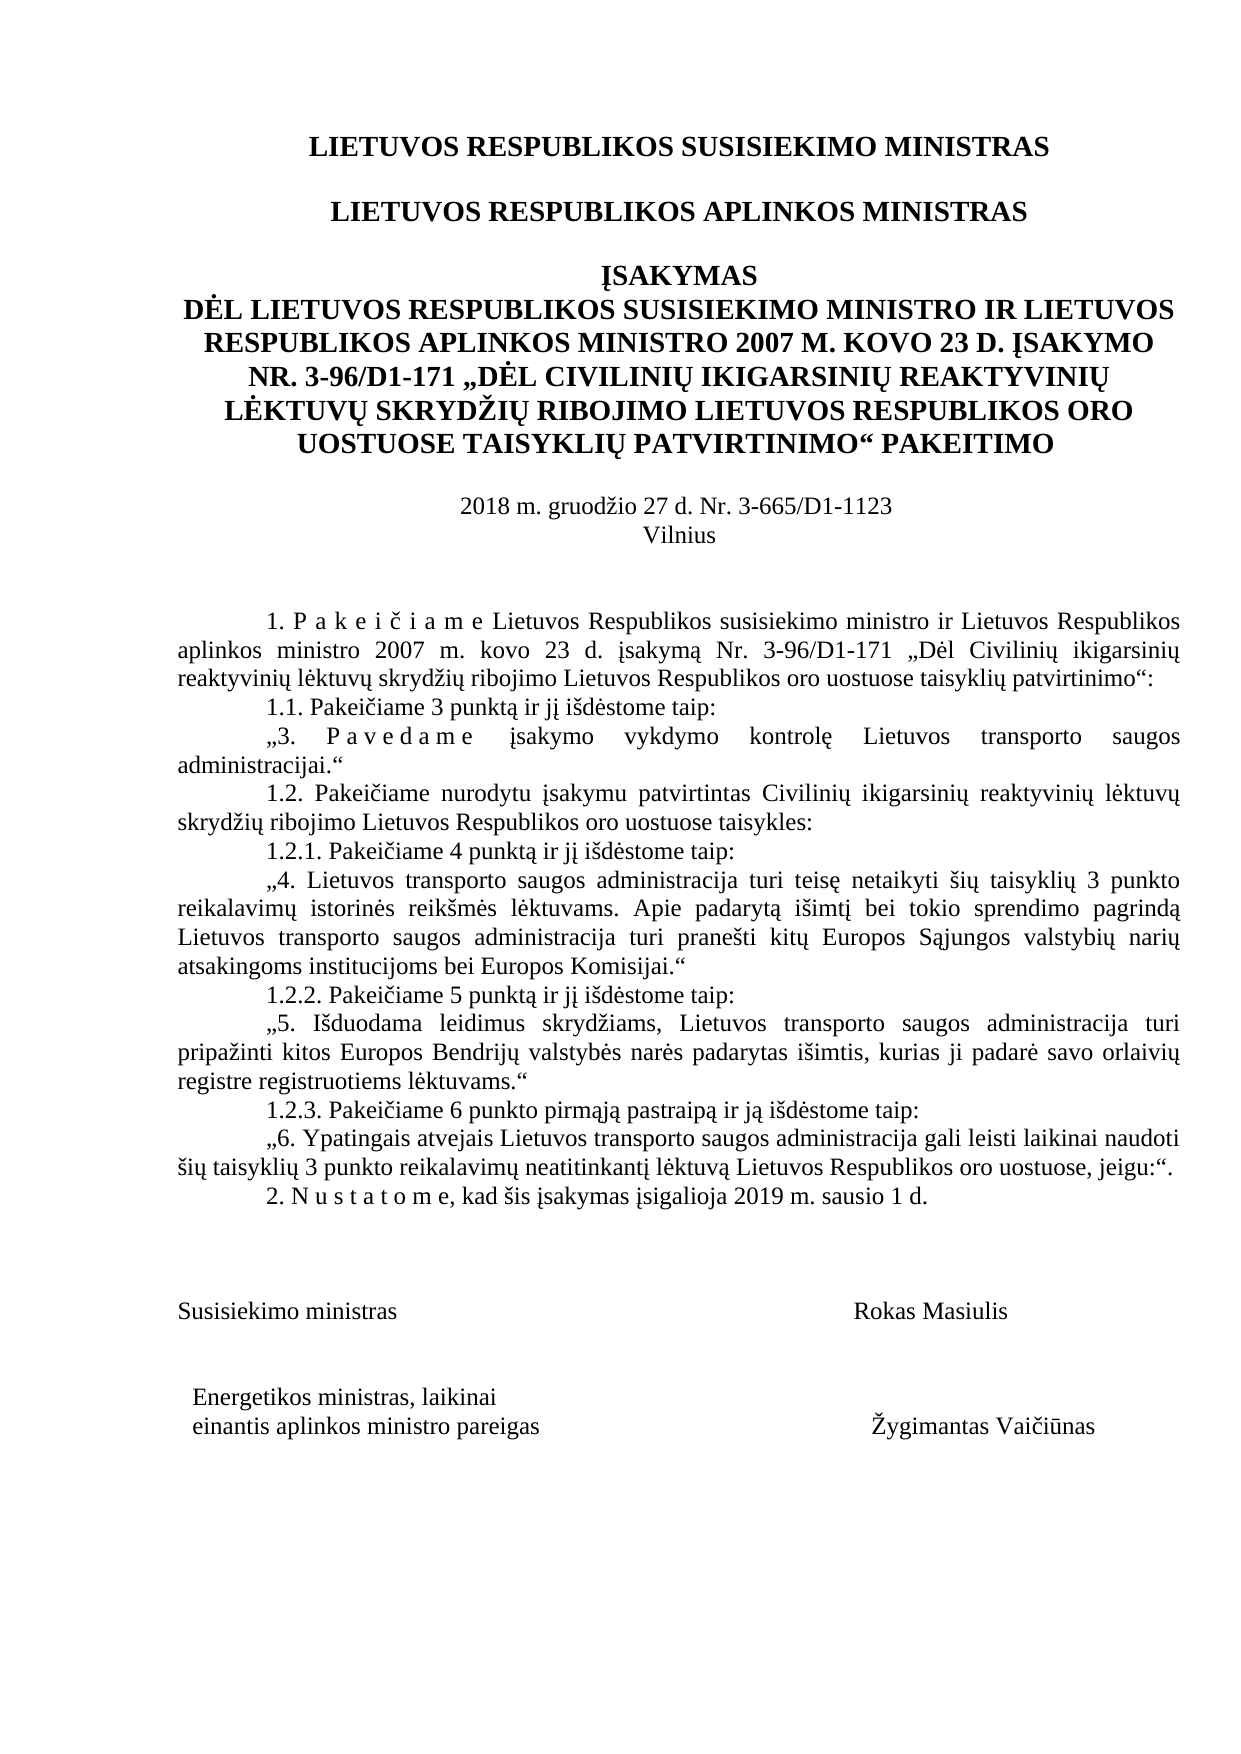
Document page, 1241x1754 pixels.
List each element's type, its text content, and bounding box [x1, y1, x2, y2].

text einantis aplinkos ministro pareigas Žygimantas Vaičiūnas [192, 1411, 1181, 1440]
text DĖl LIETUVOS RESPUBLIKOS SUSISIEKIMO MINISTRO ir LIETUVOS RESPUBLIKOS APLINKOS MINISTRO 2007 m. KOVO 23 d. ĮSAKYMO Nr. 3-96/D1-171 „DĖL CIVILINIŲ IKIGARSINIŲ REAKTYVINIŲ LĖKTUVŲ SKRYDŽIŲ RIBOJIMO LIETUVOS RESPUBLIKOS ORO UOSTUOSE TAISYKLIŲ PATVIRTINIMO“ PAKEITIMO [177, 292, 1181, 460]
text LIETUVOS RESPUBLIKOS APLINKOS MINISTRAS [177, 194, 1181, 227]
text „4. Lietuvos transporto saugos administracija turi teisę netaikyti šių taisyklių 3 punkto reikalavimų istorinės reikšmės lėktuvams. Apie padarytą išimtį bei tokio sprendimo pagrindą Lietuvos transporto saugos administracija turi pranešti kitų Europos Sąjungos valstybių narių atsakingoms institucijoms bei Europos Komisijai.“ [177, 865, 1181, 980]
text Vilnius [177, 520, 1181, 548]
text „5. Išduodama leidimus skrydžiams, Lietuvos transporto saugos administracija turi pripažinti kitos Europos Bendrijų valstybės narės padarytas išimtis, kurias ji padarė savo orlaivių registre registruotiems lėktuvams.“ [177, 1008, 1181, 1095]
text 1.2.2. Pakeičiame 5 punktą ir jį išdėstome taip: [177, 980, 1181, 1008]
text 2018 m. gruodžio 27 d. Nr. 3-665/D1-1123 [177, 491, 1181, 520]
text „6. Ypatingais atvejais Lietuvos transporto saugos administracija gali leisti laikinai naudoti šių taisyklių 3 punkto reikalavimų neatitinkantį lėktuvą Lietuvos Respublikos oro uostuose, jeigu:“. [177, 1123, 1181, 1181]
text 2. N u s t a t o m e, kad šis įsakymas įsigalioja 2019 m. sausio 1 d. [177, 1181, 1181, 1210]
text Susisiekimo ministras Rokas Masiulis [177, 1296, 1181, 1325]
text 1.2. Pakeičiame nurodytu įsakymu patvirtintas Civilinių ikigarsinių reaktyvinių lėktuvų skrydžių ribojimo Lietuvos Respublikos oro uostuose taisykles: [177, 778, 1181, 836]
text LIETUVOS RESPUBLIKOS SUSISIEKIMO MINISTRAS [177, 129, 1181, 163]
text 1.2.3. Pakeičiame 6 punkto pirmąją pastraipą ir ją išdėstome taip: [177, 1095, 1181, 1123]
text 1. P a k e i č i a m e Lietuvos Respublikos susisiekimo ministro ir Lietuvos Respublikos aplinkos ministro 2007 m. kovo 23 d. įsakymą Nr. 3-96/D1-171 „Dėl Civilinių ikigarsinių reaktyvinių lėktuvų skrydžių ribojimo Lietuvos Respublikos oro uostuose taisyklių patvirtinimo“: [177, 606, 1181, 692]
text 1.2.1. Pakeičiame 4 punktą ir jį išdėstome taip: [177, 836, 1181, 865]
text ĮSAKYMAS [177, 258, 1181, 292]
text „3. Pavedame įsakymo vykdymo kontrolę Lietuvos transporto saugos administracijai.“ [177, 721, 1181, 778]
text 1.1. Pakeičiame 3 punktą ir jį išdėstome taip: [177, 692, 1181, 721]
text Energetikos ministras, laikinai [192, 1382, 1181, 1411]
